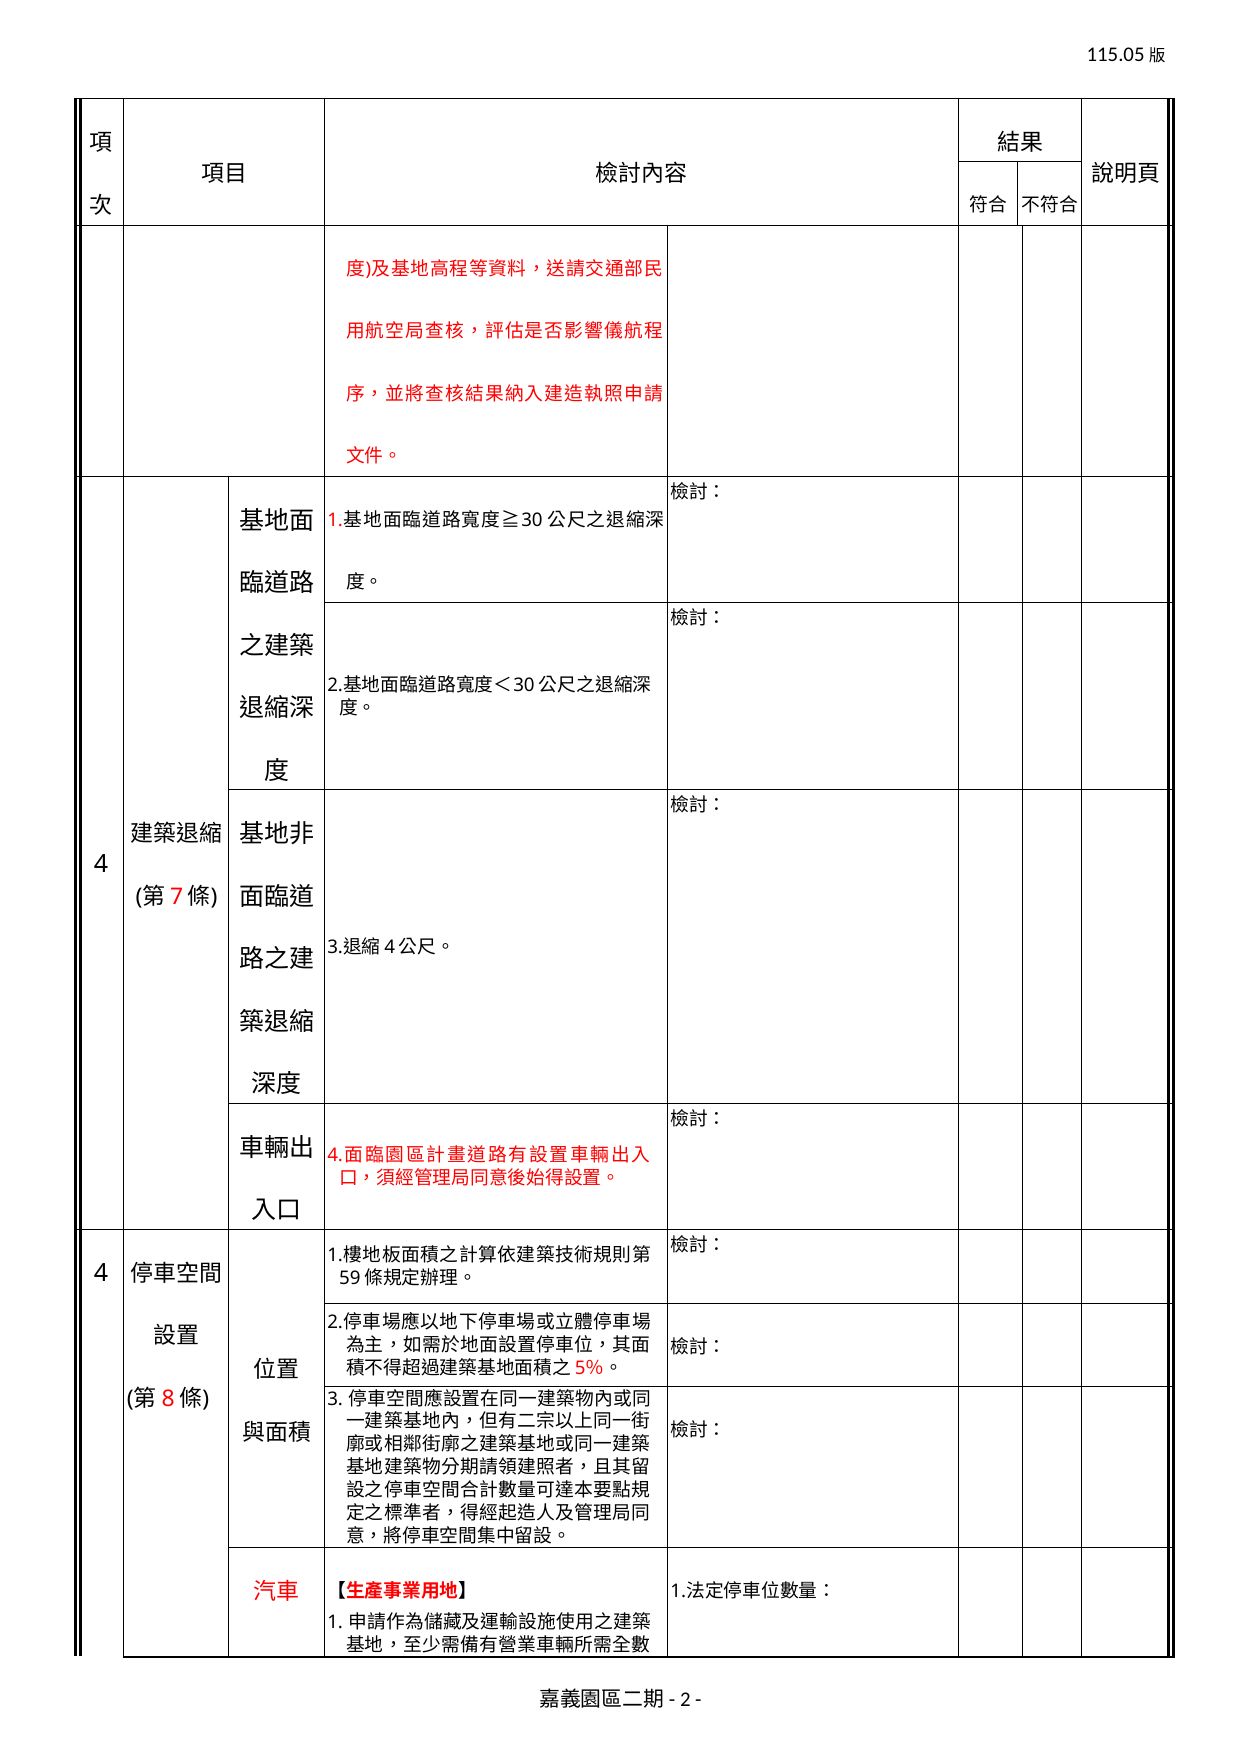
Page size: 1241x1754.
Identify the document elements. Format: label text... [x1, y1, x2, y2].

table_cell 4 [82, 1230, 123, 1656]
table_header 項次 [82, 99, 123, 224]
table_cell [959, 603, 1022, 789]
table_cell 檢討： [668, 477, 958, 602]
table_cell [1023, 1230, 1081, 1303]
table_cell 檢討： [668, 1230, 958, 1303]
table_cell [82, 226, 123, 476]
table_header 說明頁 [1082, 99, 1167, 224]
table_cell [1023, 1387, 1081, 1547]
table_cell [1023, 1304, 1081, 1386]
table_cell [959, 1304, 1022, 1386]
table_cell 4.面臨園區計畫道路有設置車輛出入口，須經管理局同意後始得設置。 [325, 1104, 667, 1229]
table_cell [1082, 1230, 1167, 1303]
table_cell [1023, 603, 1081, 789]
table_cell 車輛出入口 [229, 1104, 324, 1229]
table_cell 基地面臨道路之建築退縮深度 [229, 477, 324, 789]
table_cell 檢討： [668, 1104, 958, 1229]
table_cell 1.基地面臨道路寬度≧30公尺之退縮深度。 [325, 477, 667, 602]
table_cell 檢討： [668, 603, 958, 789]
table_cell [959, 790, 1022, 1103]
table_cell 2.停車場應以地下停車場或立體停車場為主，如需於地面設置停車位，其面積不得超過建築基地面積之5％。 [325, 1304, 667, 1386]
table_cell 位置 與面積 [229, 1230, 324, 1547]
table_cell [1023, 1548, 1081, 1656]
table_cell [959, 226, 1022, 476]
table_cell [1082, 603, 1167, 789]
table_cell 度)及基地高程等資料，送請交通部民用航空局查核，評估是否影響儀航程序，並將查核結果納入建造執照申請文件。 [325, 226, 667, 476]
table_cell [1082, 1104, 1167, 1229]
table_cell [124, 226, 324, 476]
table_cell [1082, 1304, 1167, 1386]
table_cell [668, 226, 958, 476]
table_header 結果 [959, 99, 1081, 161]
table_cell [1023, 477, 1081, 602]
table_cell [959, 1104, 1022, 1229]
table_cell [959, 477, 1022, 602]
table_cell 3.退縮4公尺。 [325, 790, 667, 1103]
table_cell [1082, 1387, 1167, 1547]
table_cell [1082, 226, 1167, 476]
table_cell [1023, 226, 1081, 476]
table_cell [959, 1548, 1022, 1656]
table_cell [959, 1230, 1022, 1303]
table_cell 建築退縮 (第7條) [124, 477, 228, 1229]
table_header 項目 [124, 99, 324, 224]
table_cell 3. 停車空間應設置在同一建築物內或同一建築基地內，但有二宗以上同一街廓或相鄰街廓之建築基地或同一建築基地建築物分期請領建照者，且其留設之停車空間合計數量可達本要點規定之標準者，得經起造人及管理局同意，將停車空間集中留設。 [325, 1387, 667, 1547]
table_cell 符合 [959, 162, 1017, 224]
table_cell 4 [82, 477, 123, 1229]
table_cell [1023, 790, 1081, 1103]
table_cell 檢討： [668, 1387, 958, 1547]
table_cell 檢討： [668, 790, 958, 1103]
table_header 檢討內容 [325, 99, 958, 224]
table_cell 1.樓地板面積之計算依建築技術規則第59條規定辦理。 [325, 1230, 667, 1303]
table_cell 2.基地面臨道路寬度＜30公尺之退縮深度。 [325, 603, 667, 789]
table_cell [1023, 1104, 1081, 1229]
table_cell [1082, 477, 1167, 602]
table_cell 【生產事業用地】 1. 申請作為儲藏及運輸設施使用之建築基地，至少需備有營業車輛所需全數 [325, 1548, 667, 1656]
table_cell 不符合 [1018, 162, 1081, 224]
table_cell 基地非面臨道路之建築退縮深度 [229, 790, 324, 1103]
table_cell [959, 1387, 1022, 1547]
table_cell 汽車 [229, 1548, 324, 1656]
table_cell [1082, 790, 1167, 1103]
table_cell 1.法定停車位數量： [668, 1548, 958, 1656]
table_cell [1082, 1548, 1167, 1656]
table_cell 停車空間 設置 (第 8條) [124, 1230, 228, 1656]
table_cell 檢討： [668, 1304, 958, 1386]
